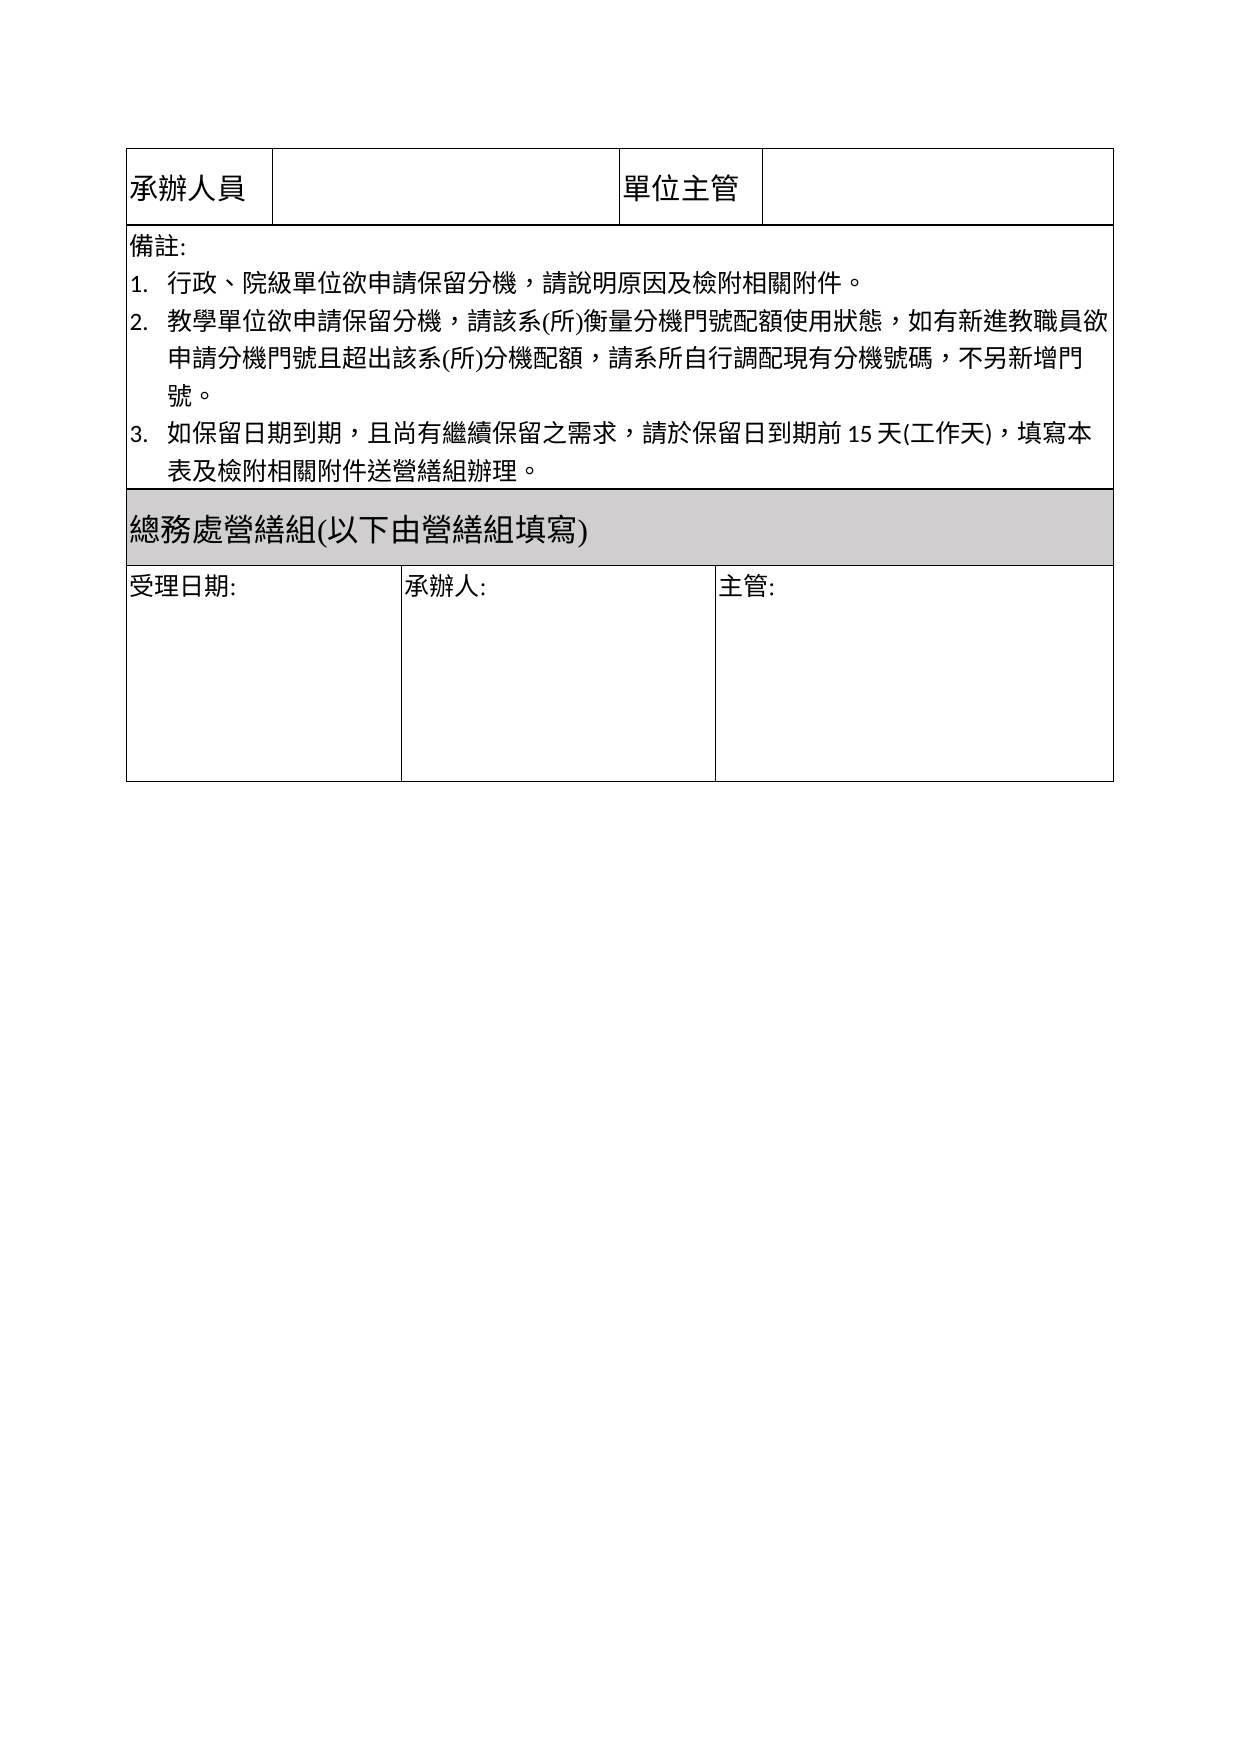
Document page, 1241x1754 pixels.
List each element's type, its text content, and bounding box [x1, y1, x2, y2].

table_cell 總務處營繕組(以下由營繕組填寫) [127, 490, 1113, 565]
table_cell 受理日期: [127, 566, 401, 781]
table_cell 備註: 行政、院級單位欲申請保留分機，請說明原因及檢附相關附件。 教學單位欲申請保留分機，請該系(所)衡量分機門號配額使用狀態，如有新進教職員欲申請分機門號且超出該系(所)分機配額，請系所自行調配現有分機號碼，不另新增門號。 如保留日期到期，且尚有繼續保留之需求，請於保留日到期前15天(工作天)，填寫本表及檢附相關附件送營繕組辦理。 [127, 226, 1113, 488]
table_cell 承辦人: [402, 566, 715, 781]
table_cell 承辦人員 [127, 149, 272, 224]
table_cell [763, 149, 1113, 224]
table_cell 主管: [716, 566, 1113, 781]
table_cell 單位主管 [620, 149, 762, 224]
table_cell [273, 149, 619, 224]
